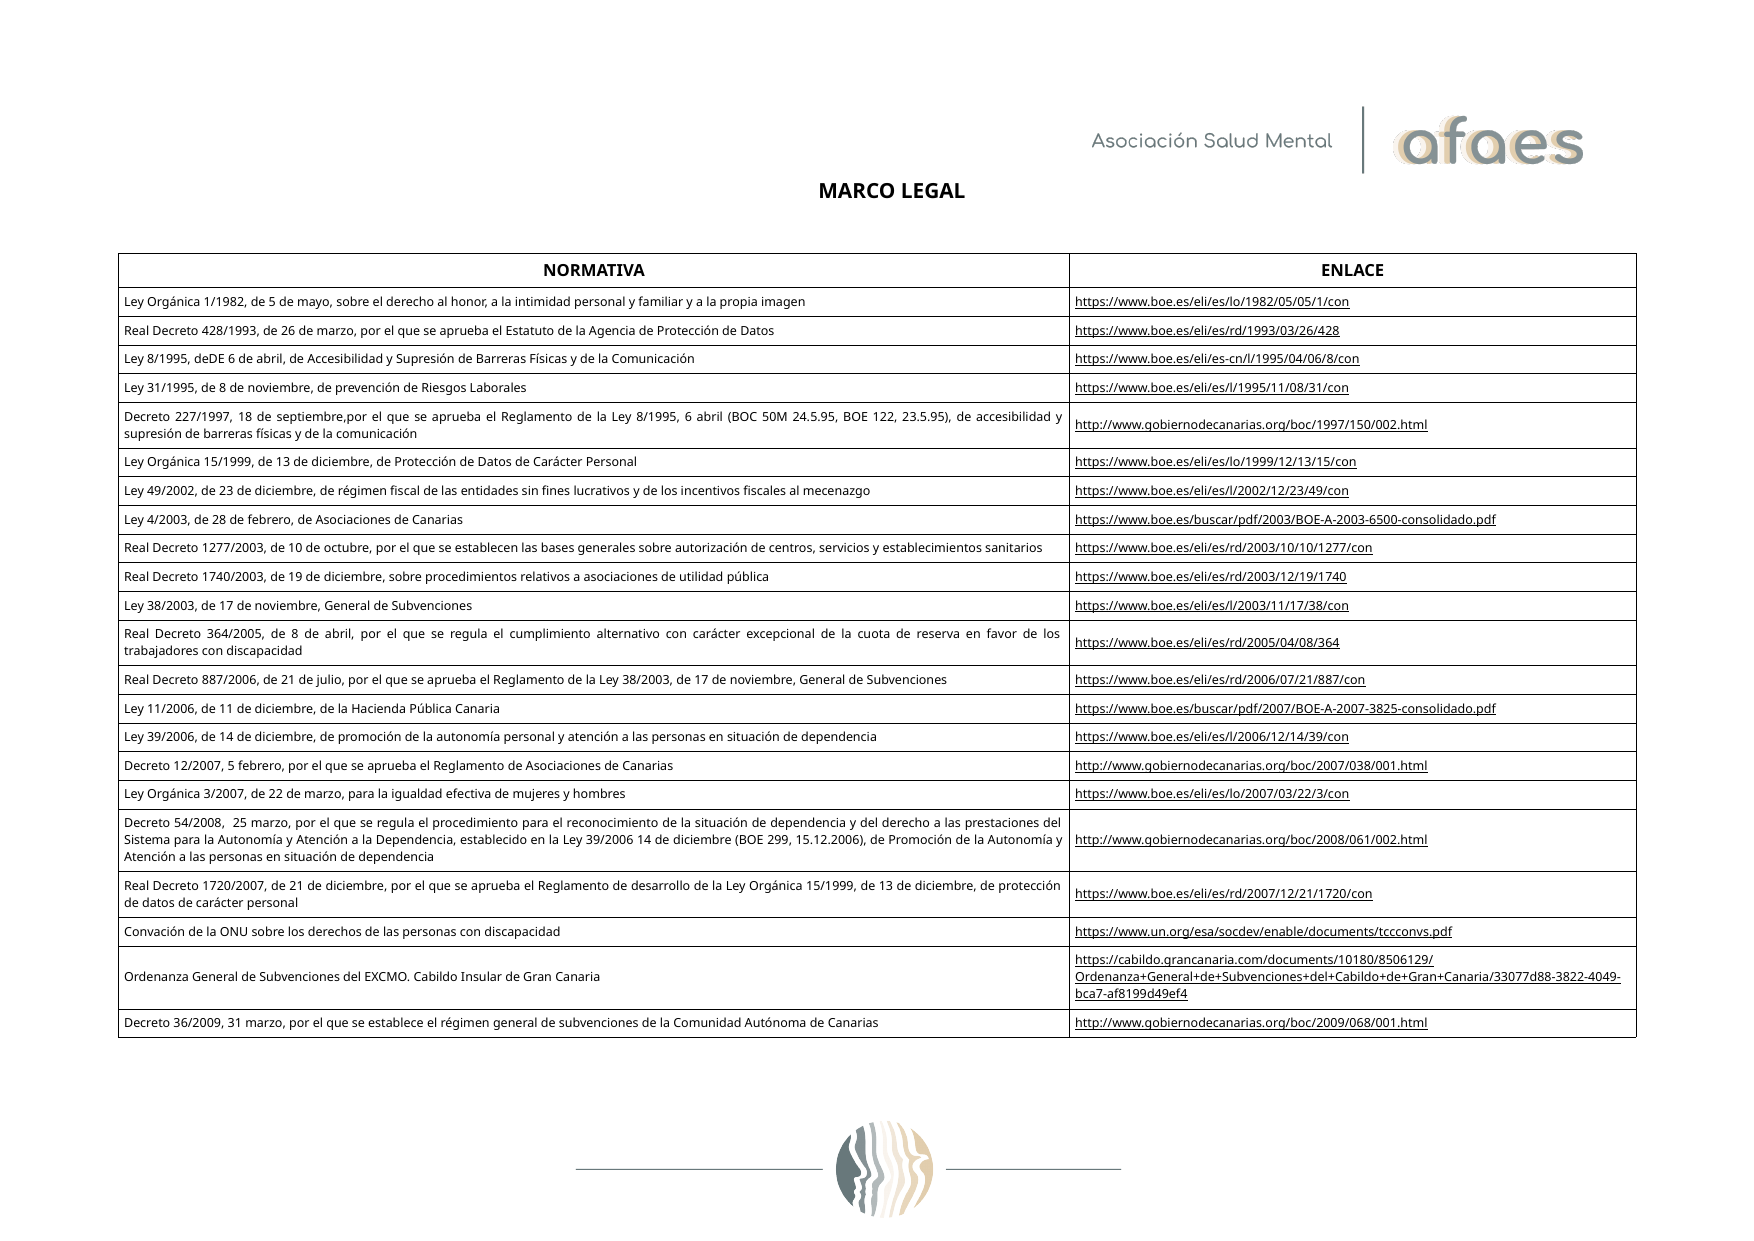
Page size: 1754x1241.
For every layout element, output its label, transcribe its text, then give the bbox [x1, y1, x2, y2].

table_cell Real Decreto 887/2006, de 21 de julio, por el que se aprueba el Reglamento de la Ley 38/2003, de 17 de noviembre, General de Subvenciones [119, 666, 1069, 694]
table_cell http://www.gobiernodecanarias.org/boc/2008/061/002.html [1070, 810, 1636, 871]
table_cell http://www.gobiernodecanarias.org/boc/2009/068/001.html [1070, 1010, 1636, 1037]
table_cell https://www.boe.es/eli/es/rd/2006/07/21/887/con [1070, 666, 1636, 694]
table_cell Ley 4/2003, de 28 de febrero, de Asociaciones de Canarias [119, 506, 1069, 533]
table_cell Real Decreto 1277/2003, de 10 de octubre, por el que se establecen las bases generales sobre autorización de centros, servicios y establecimientos sanitarios [119, 535, 1069, 562]
table_cell Ley 8/1995, deDE 6 de abril, de Accesibilidad y Supresión de Barreras Físicas y de la Comunicación [119, 346, 1069, 373]
table_cell https://www.boe.es/eli/es/lo/2007/03/22/3/con [1070, 781, 1636, 808]
table_cell https://www.boe.es/buscar/pdf/2007/BOE-A-2007-3825-consolidado.pdf [1070, 695, 1636, 722]
table_header ENLACE [1070, 254, 1636, 287]
table_cell Decreto 54/2008, 25 marzo, por el que se regula el procedimiento para el reconocimiento de la situación de dependencia y del derecho a las prestaciones del Sistema para la Autonomía y Atención a la Dependencia, establecido en la Ley 39/2006 14 de diciembre (BOE 299, 15.12.2006), de Promoción de la Autonomía y Atención a las personas en situación de dependencia [119, 810, 1069, 871]
table_cell https://www.boe.es/eli/es/lo/1982/05/05/1/con [1070, 288, 1636, 316]
table_cell Ley 39/2006, de 14 de diciembre, de promoción de la autonomía personal y atención a las personas en situación de dependencia [119, 724, 1069, 751]
table_cell Ley Orgánica 3/2007, de 22 de marzo, para la igualdad efectiva de mujeres y hombres [119, 781, 1069, 808]
table_cell Decreto 12/2007, 5 febrero, por el que se aprueba el Reglamento de Asociaciones de Canarias [119, 752, 1069, 780]
table_cell Decreto 227/1997, 18 de septiembre,por el que se aprueba el Reglamento de la Ley 8/1995, 6 abril (BOC 50M 24.5.95, BOE 122, 23.5.95), de accesibilidad y supresión de barreras físicas y de la comunicación [119, 403, 1069, 448]
table_cell https://www.boe.es/eli/es/rd/1993/03/26/428 [1070, 317, 1636, 344]
table_cell Real Decreto 428/1993, de 26 de marzo, por el que se aprueba el Estatuto de la Agencia de Protección de Datos [119, 317, 1069, 344]
table_cell Real Decreto 364/2005, de 8 de abril, por el que se regula el cumplimiento alternativo con carácter excepcional de la cuota de reserva en favor de los trabajadores con discapacidad [119, 621, 1069, 665]
table_cell Ley 11/2006, de 11 de diciembre, de la Hacienda Pública Canaria [119, 695, 1069, 722]
table_cell Ley 31/1995, de 8 de noviembre, de prevención de Riesgos Laborales [119, 374, 1069, 402]
table_cell Decreto 36/2009, 31 marzo, por el que se establece el régimen general de subvenciones de la Comunidad Autónoma de Canarias [119, 1010, 1069, 1037]
table_cell Convación de la ONU sobre los derechos de las personas con discapacidad [119, 918, 1069, 946]
table_cell https://www.boe.es/eli/es/l/2003/11/17/38/con [1070, 592, 1636, 619]
table_cell https://www.boe.es/eli/es/rd/2003/10/10/1277/con [1070, 535, 1636, 562]
table_cell http://www.gobiernodecanarias.org/boc/1997/150/002.html [1070, 403, 1636, 448]
table_cell https://www.un.org/esa/socdev/enable/documents/tccconvs.pdf [1070, 918, 1636, 946]
table_cell Ley Orgánica 15/1999, de 13 de diciembre, de Protección de Datos de Carácter Personal [119, 449, 1069, 476]
text MARCO LEGAL [118, 176, 1636, 205]
table_header NORMATIVA [119, 254, 1069, 287]
table_cell https://www.boe.es/eli/es/lo/1999/12/13/15/con [1070, 449, 1636, 476]
table_cell https://www.boe.es/eli/es/l/1995/11/08/31/con [1070, 374, 1636, 402]
table_cell https://www.boe.es/eli/es/rd/2005/04/08/364 [1070, 621, 1636, 665]
table_cell https://www.boe.es/eli/es/l/2002/12/23/49/con [1070, 477, 1636, 505]
table_cell Real Decreto 1720/2007, de 21 de diciembre, por el que se aprueba el Reglamento de desarrollo de la Ley Orgánica 15/1999, de 13 de diciembre, de protección de datos de carácter personal [119, 872, 1069, 917]
table_cell Ley Orgánica 1/1982, de 5 de mayo, sobre el derecho al honor, a la intimidad personal y familiar y a la propia imagen [119, 288, 1069, 316]
table_cell https://www.boe.es/eli/es-cn/l/1995/04/06/8/con [1070, 346, 1636, 373]
table_cell Ordenanza General de Subvenciones del EXCMO. Cabildo Insular de Gran Canaria [119, 947, 1069, 1008]
table_cell https://cabildo.grancanaria.com/documents/10180/8506129/Ordenanza+General+de+Subvenciones+del+Cabildo+de+Gran+Canaria/33077d88-3822-4049-bca7-af8199d49ef4 [1070, 947, 1636, 1008]
table_cell Real Decreto 1740/2003, de 19 de diciembre, sobre procedimientos relativos a asociaciones de utilidad pública [119, 563, 1069, 591]
table_cell https://www.boe.es/eli/es/rd/2003/12/19/1740 [1070, 563, 1636, 591]
table_cell Ley 38/2003, de 17 de noviembre, General de Subvenciones [119, 592, 1069, 619]
table_cell http://www.gobiernodecanarias.org/boc/2007/038/001.html [1070, 752, 1636, 780]
table_cell https://www.boe.es/eli/es/rd/2007/12/21/1720/con [1070, 872, 1636, 917]
table_cell https://www.boe.es/eli/es/l/2006/12/14/39/con [1070, 724, 1636, 751]
table_cell Ley 49/2002, de 23 de diciembre, de régimen fiscal de las entidades sin fines lucrativos y de los incentivos fiscales al mecenazgo [119, 477, 1069, 505]
table_cell https://www.boe.es/buscar/pdf/2003/BOE-A-2003-6500-consolidado.pdf [1070, 506, 1636, 533]
